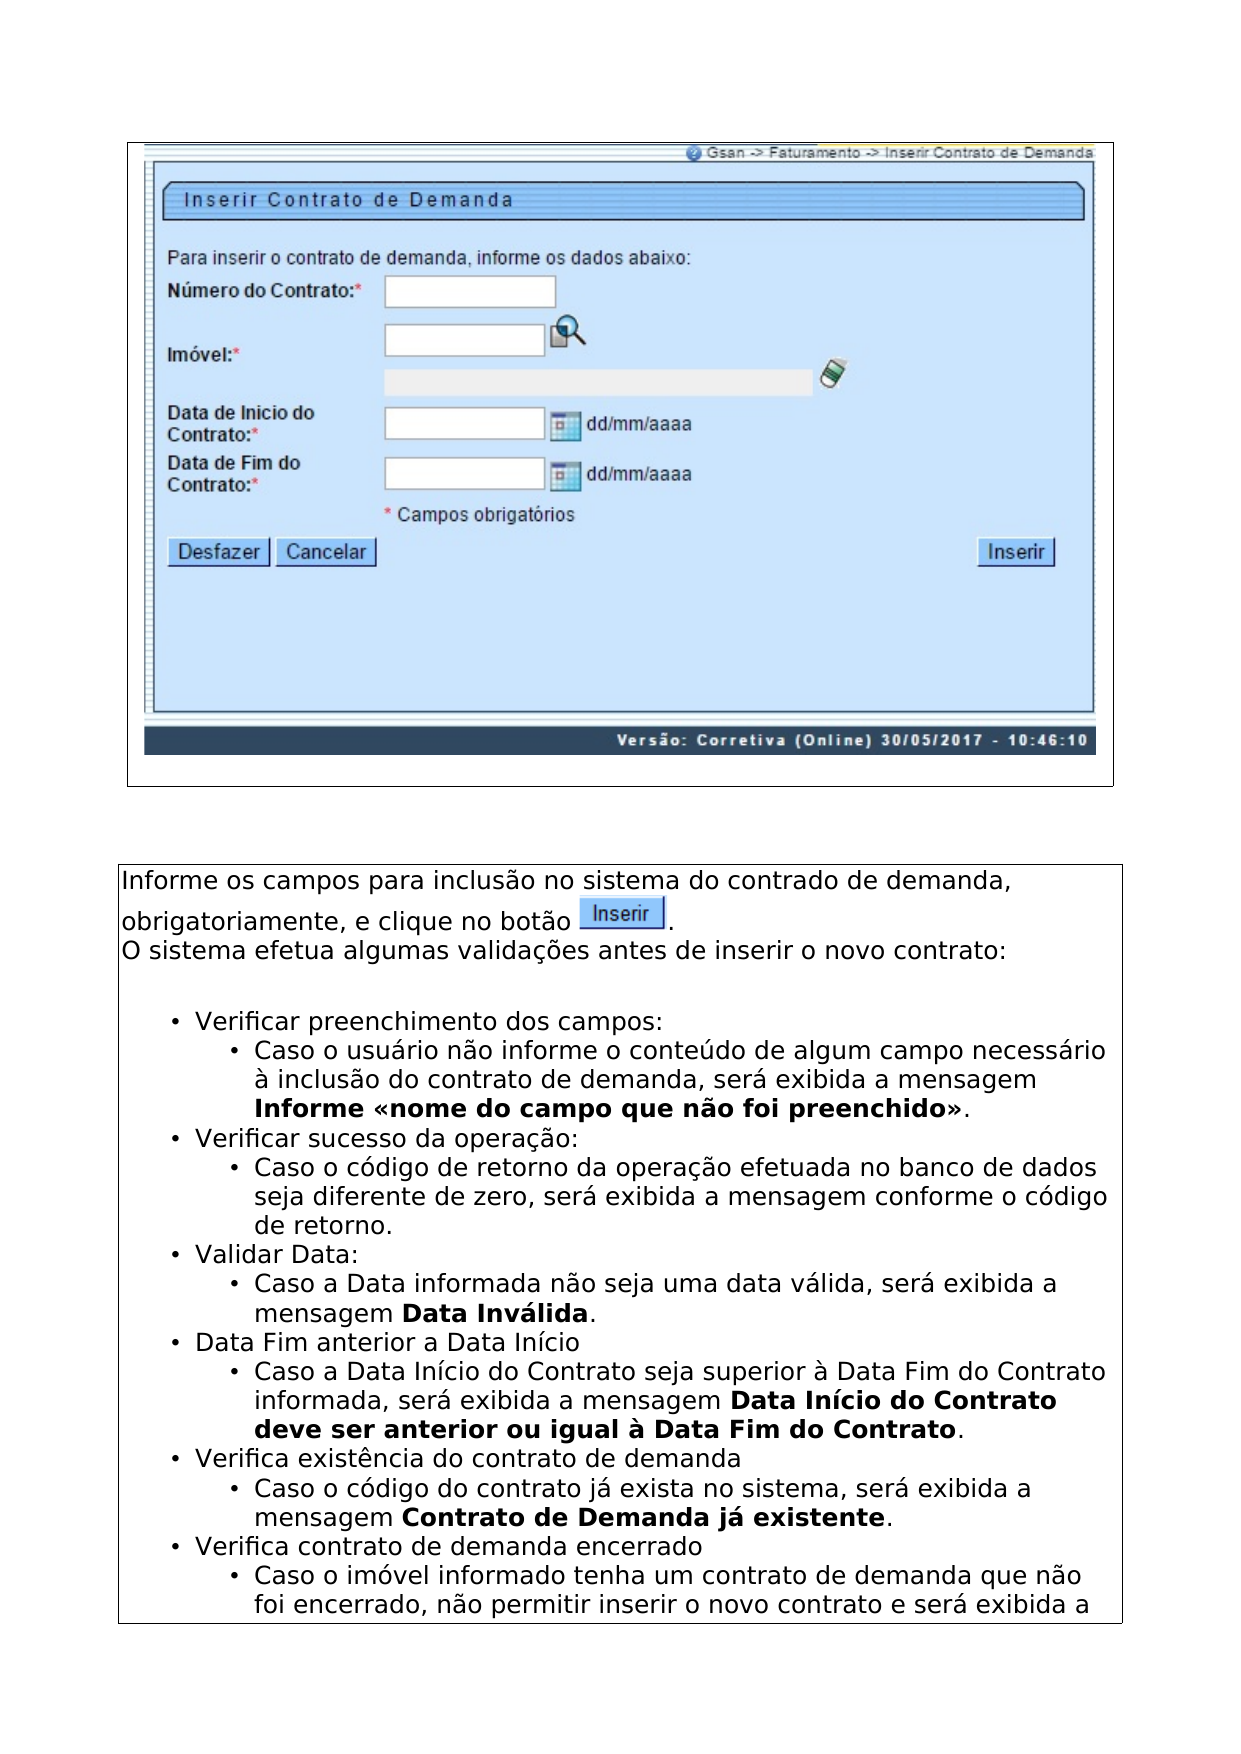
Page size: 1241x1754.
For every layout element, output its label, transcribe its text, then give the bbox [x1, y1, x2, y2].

table_header [128, 143, 1113, 786]
picture [579, 895, 668, 931]
picture [144, 144, 1096, 755]
table_header Informe os campos para inclusão no sistema do contrado de demanda, obrigatoriamente, e clique no botão . O sistema efetua algumas validações antes de inserir o novo contrato: Verificar preenchimento dos campos: Caso o usuário não informe o conteúdo de algum campo necessário à inclusão do contrato de demanda, será exibida a mensagem Informe «nome do campo que não foi preenchido». Verificar sucesso da operação: Caso o código de retorno da operação efetuada no banco de dados seja diferente de zero, será exibida a mensagem conforme o código de retorno. Validar Data: Caso a Data informada não seja uma data válida, será exibida a mensagem Data Inválida. Data Fim anterior a Data Início Caso a Data Início do Contrato seja superior à Data Fim do Contrato informada, será exibida a mensagem Data Início do Contrato deve ser anterior ou igual à Data Fim do Contrato. Verifica existência do contrato de demanda Caso o código do contrato já exista no sistema, será exibida a mensagem Contrato de Demanda já existente. Verifica contrato de demanda encerrado Caso o imóvel informado tenha um contrato de demanda que não foi encerrado, não permitir inserir o novo contrato e será exibida a [119, 865, 1122, 1623]
